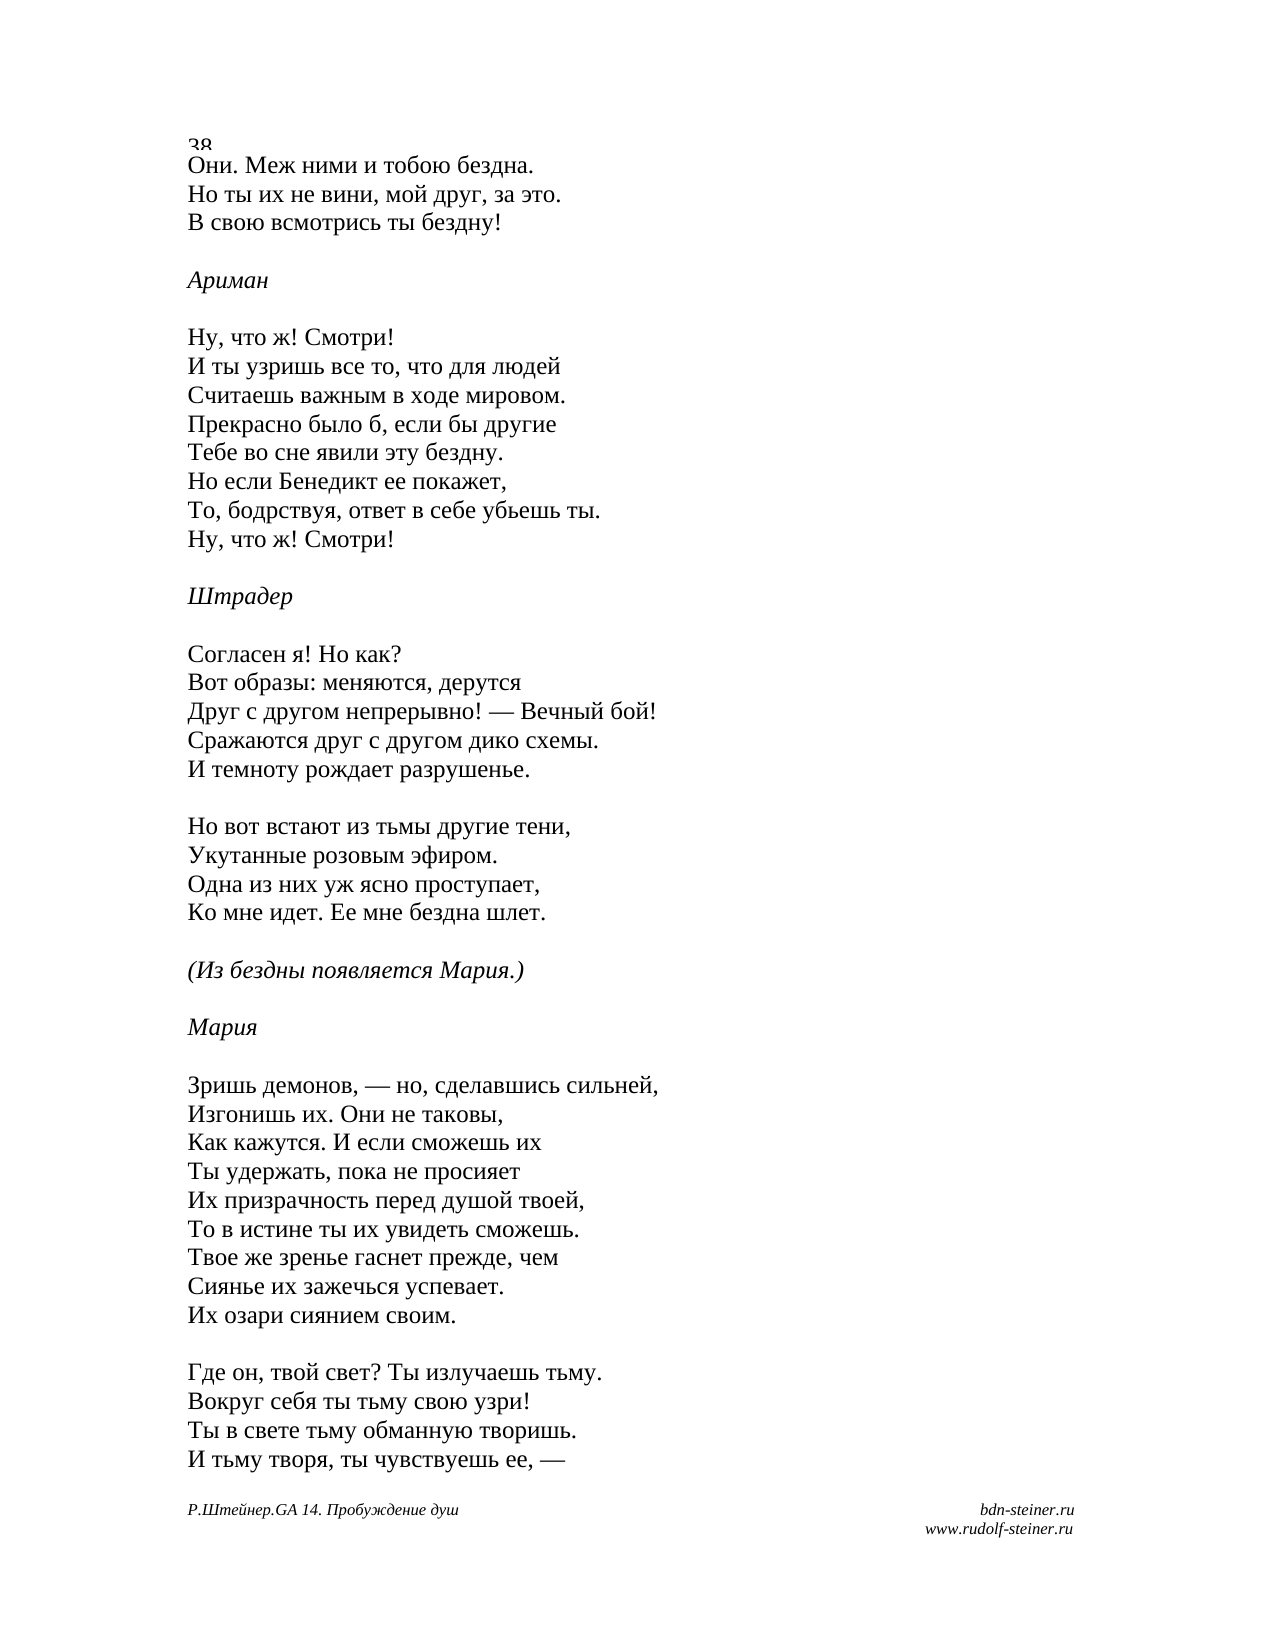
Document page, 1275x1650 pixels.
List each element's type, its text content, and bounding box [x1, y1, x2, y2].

text Согласен я! Но как? Вот образы: меняются, дерутся Друг с другом непрерывно! — Вечный бой! Сражаются друг с другом дико схемы. И темноту рождает разрушенье. [187, 639, 1087, 782]
text Но вот встают из тьмы другие тени, Укутанные розовым эфиром. Одна из них уж ясно проступает, Ко мне идет. Ее мне бездна шлет. [187, 811, 1087, 926]
text Зришь демонов, — но, сделавшись сильней, Изгонишь их. Они не таковы, Как кажутся. И если сможешь их Ты удержать, пока не просияет Их призрачность перед душой твоей, То в истине ты их увидеть сможешь. Твое же зренье гаснет прежде, чем Сиянье их зажечься успевает. Их озари сиянием своим. [187, 1070, 1087, 1329]
text Где он, твой свет? Ты излучаешь тьму. Вокруг себя ты тьму свою узри! Ты в свете тьму обманную творишь. И тьму творя, ты чувствуешь ее, — [187, 1357, 1087, 1472]
text Ариман [187, 265, 1087, 294]
text Штрадер [187, 581, 1087, 610]
text Они. Меж ними и тобою бездна. Но ты их не вини, мой друг, за это. В свою всмотрись ты бездну! [187, 150, 1087, 236]
text Ну, что ж! Смотри! И ты узришь все то, что для людей Считаешь важным в ходе мировом. Прекрасно было б, если бы другие Тебе во сне явили эту бездну. Но если Бенедикт ее покажет, То, бодрствуя, ответ в себе убьешь ты. Ну, что ж! Смотри! [187, 322, 1087, 552]
text (Из бездны появляется Мария.) [187, 955, 1087, 984]
text Мария [187, 1012, 1087, 1041]
